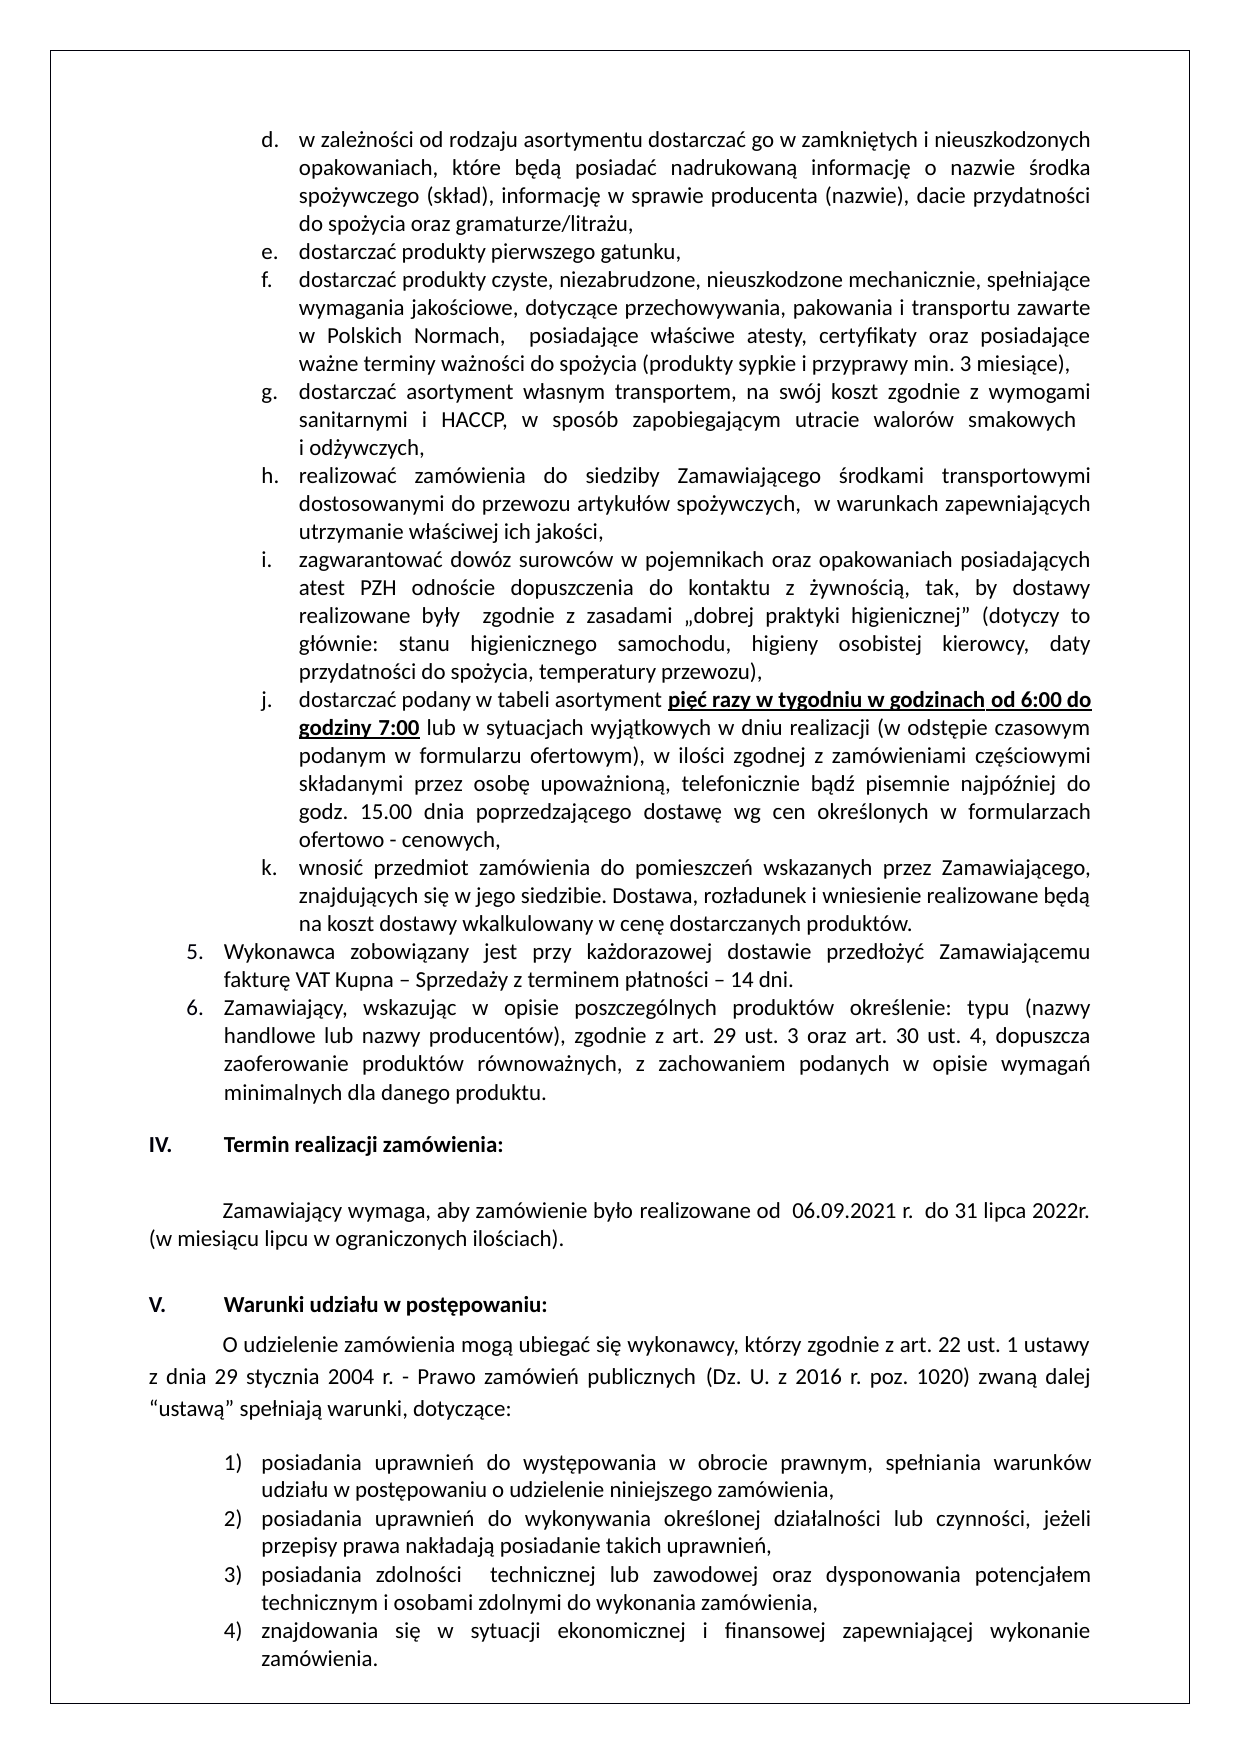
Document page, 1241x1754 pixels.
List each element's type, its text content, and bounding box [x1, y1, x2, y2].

list wnosić przedmiot zamówienia do pomieszczeń wskazanych przez Zamawiającego, znajdujących się w jego siedzibie. Dostawa, rozładunek i wniesienie realizowane będą na koszt dostawy wkalkulowany w cenę dostarczanych produktów. [261, 853, 1092, 937]
list w zależności od rodzaju asortymentu dostarczać go w zamkniętych i nieuszkodzonych opakowaniach, które będą posiadać nadrukowaną informację o nazwie środka spożywczego (skład), informację w sprawie producenta (nazwie), dacie przydatności do spożycia oraz gramaturze/litrażu, [261, 125, 1092, 237]
list dostarczać produkty pierwszego gatunku, [261, 237, 1092, 265]
list realizować zamówienia do siedziby Zamawiającego środkami transportowymi dostosowanymi do przewozu artykułów spożywczych, w warunkach zapewniających utrzymanie właściwej ich jakości, [261, 461, 1092, 545]
list dostarczać asortyment własnym transportem, na swój koszt zgodnie z wymogami sanitarnymi i HACCP, w sposób zapobiegającym utracie walorów smakowych i odżywczych, [261, 377, 1092, 461]
list posiadania zdolności technicznej lub zawodowej oraz dysponowania potencjałem technicznym i osobami zdolnymi do wykonania zamówienia, [224, 1560, 1092, 1616]
list dostarczać produkty czyste, niezabrudzone, nieuszkodzone mechanicznie, spełniające wymagania jakościowe, dotyczące przechowywania, pakowania i transportu zawarte w Polskich Normach, posiadające właściwe atesty, certyfikaty oraz posiadające ważne terminy ważności do spożycia (produkty sypkie i przyprawy min. 3 miesiące), [261, 265, 1092, 377]
list Wykonawca zobowiązany jest przy każdorazowej dostawie przedłożyć Zamawiającemu fakturę VAT Kupna – Sprzedaży z terminem płatności – 14 dni. [186, 937, 1092, 993]
list Termin realizacji zamówienia: [149, 1131, 1092, 1159]
list dostarczać podany w tabeli asortyment pięć razy w tygodniu w godzinach od 6:00 do godziny 7:00 lub w sytuacjach wyjątkowych w dniu realizacji (w odstępie czasowym podanym w formularzu ofertowym), w ilości zgodnej z zamówieniami częściowymi składanymi przez osobę upoważnioną, telefonicznie bądź pisemnie najpóźniej do godz. 15.00 dnia poprzedzającego dostawę wg cen określonych w formularzach ofertowo - cenowych, [261, 685, 1092, 853]
list Warunki udziału w postępowaniu: [149, 1290, 1092, 1318]
list Zamawiający, wskazując w opisie poszczególnych produktów określenie: typu (nazwy handlowe lub nazwy producentów), zgodnie z art. 29 ust. 3 oraz art. 30 ust. 4, dopuszcza zaoferowanie produktów równoważnych, z zachowaniem podanych w opisie wymagań minimalnych dla danego produktu. [186, 993, 1092, 1106]
list znajdowania się w sytuacji ekonomicznej i finansowej zapewniającej wykonanie zamówienia. [224, 1616, 1092, 1672]
list posiadania uprawnień do występowania w obrocie prawnym, spełniania warunków udziału w postępowaniu o udzielenie niniejszego zamówienia, [224, 1448, 1092, 1504]
text O udzielenie zamówienia mogą ubiegać się wykonawcy, którzy zgodnie z art. 22 ust. 1 ustawy z dnia 29 stycznia 2004 r. - Prawo zamówień publicznych (Dz. U. z 2016 r. poz. 1020) zwaną dalej “ustawą” spełniają warunki, dotyczące: [149, 1330, 1092, 1423]
list posiadania uprawnień do wykonywania określonej działalności lub czynności, jeżeli przepisy prawa nakładają posiadanie takich uprawnień, [224, 1504, 1092, 1560]
list zagwarantować dowóz surowców w pojemnikach oraz opakowaniach posiadających atest PZH odnoście dopuszczenia do kontaktu z żywnością, tak, by dostawy realizowane były zgodnie z zasadami „dobrej praktyki higienicznej” (dotyczy to głównie: stanu higienicznego samochodu, higieny osobistej kierowcy, daty przydatności do spożycia, temperatury przewozu), [261, 545, 1092, 685]
text Zamawiający wymaga, aby zamówienie było realizowane od 06.09.2021 r. do 31 lipca 2022r. (w miesiącu lipcu w ograniczonych ilościach). [149, 1196, 1092, 1252]
